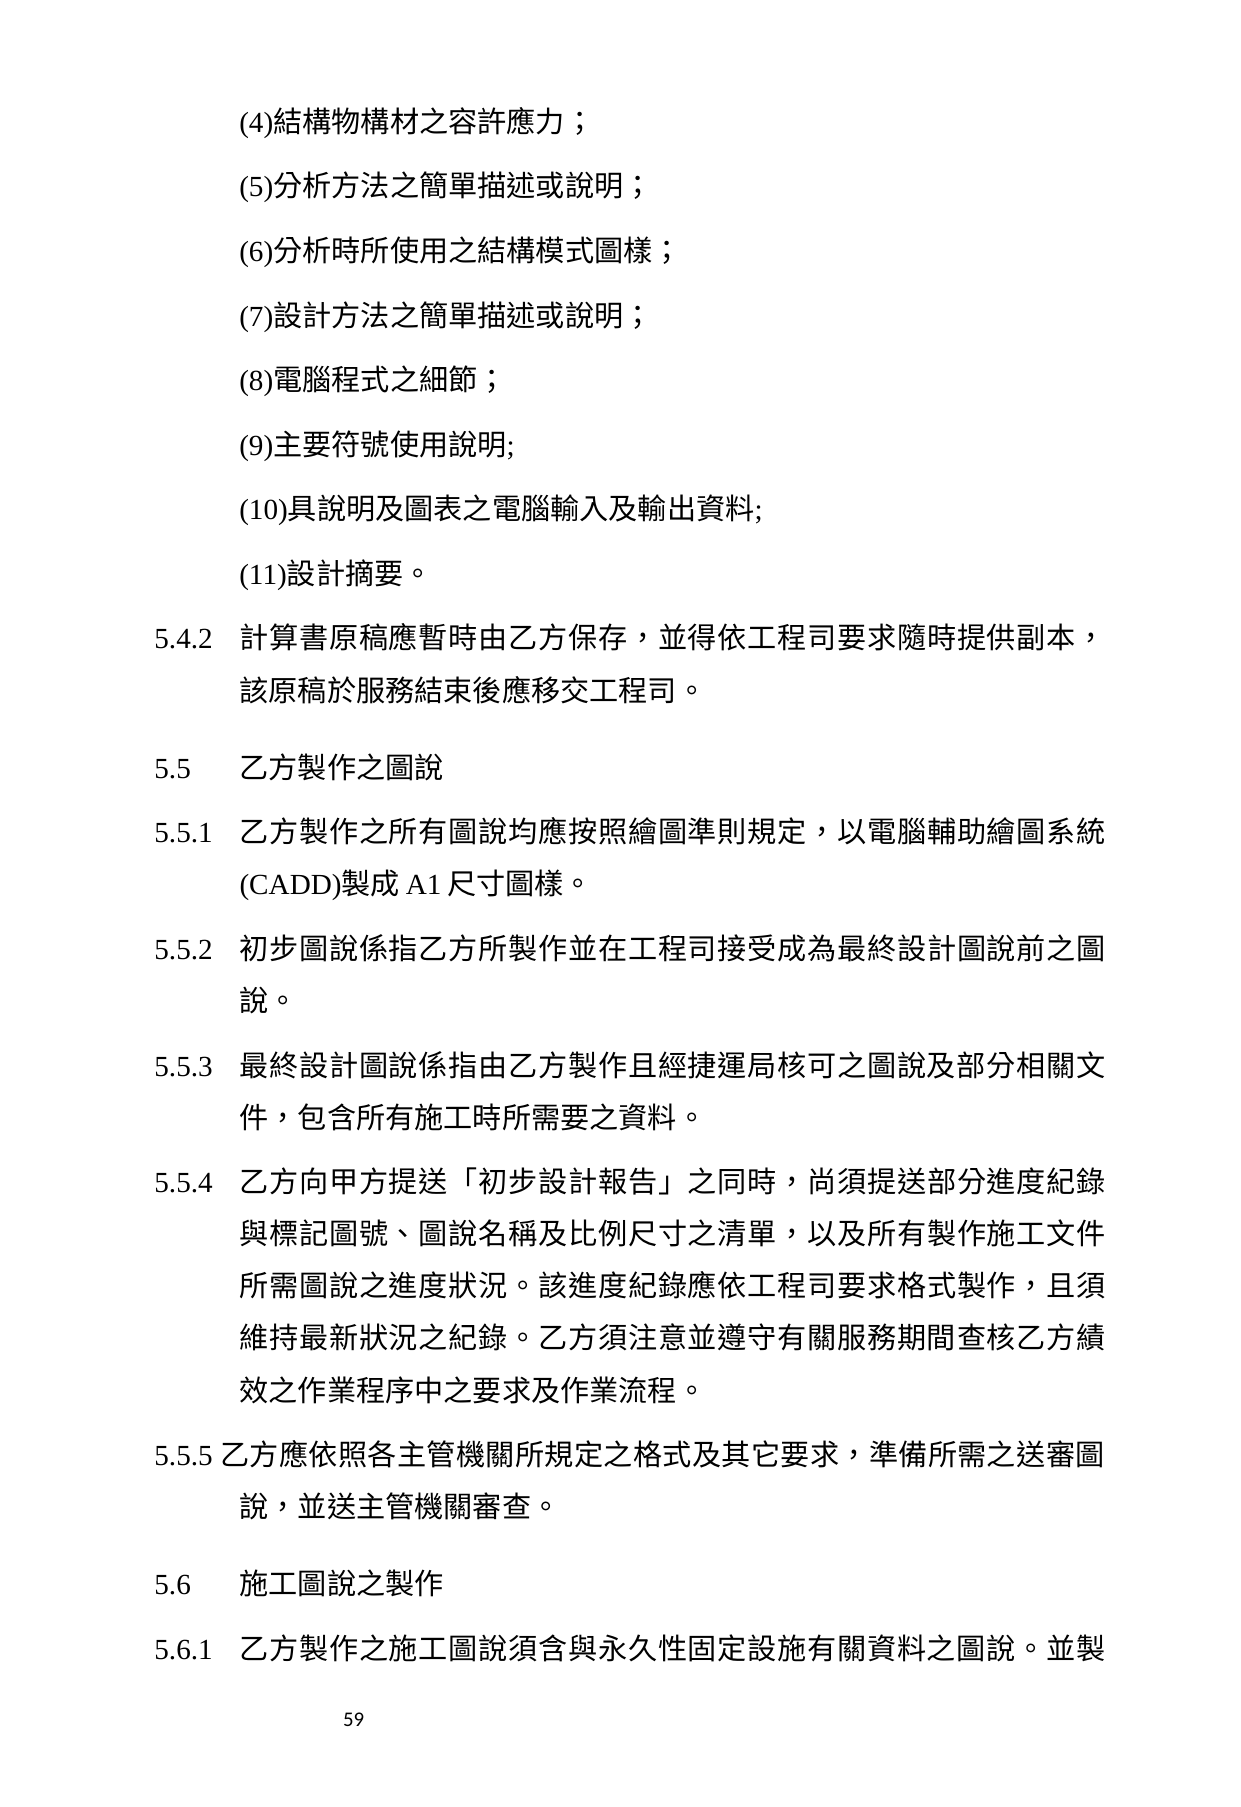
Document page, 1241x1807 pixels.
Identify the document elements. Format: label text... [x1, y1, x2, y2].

text (8)電腦程式之細節； [239, 347, 1101, 399]
text 5.5.3 最終設計圖說係指由乙方製作且經捷運局核可之圖說及部分相關文件，包含所有施工時所需要之資料。 [154, 1032, 1107, 1137]
text 5.6 施工圖說之製作 [154, 1551, 1107, 1603]
text (7)設計方法之簡單描述或說明； [239, 282, 1101, 334]
text (6)分析時所使用之結構模式圖樣； [239, 218, 1101, 270]
text (9)主要符號使用說明; [239, 412, 1101, 464]
text 5.4.2 計算書原稿應暫時由乙方保存，並得依工程司要求隨時提供副本，該原稿於服務結束後應移交工程司。 [154, 605, 1107, 709]
text 5.5 乙方製作之圖說 [154, 734, 1107, 787]
text 5.5.4 乙方向甲方提送「初步設計報告」之同時，尚須提送部分進度紀錄與標記圖號、圖說名稱及比例尺寸之清單，以及所有製作施工文件所需圖說之進度狀況。該進度紀錄應依工程司要求格式製作，且須維持最新狀況之紀錄。乙方須注意並遵守有關服務期間查核乙方績效之作業程序中之要求及作業流程。 [154, 1149, 1107, 1409]
text 5.5.1 乙方製作之所有圖說均應按照繪圖準則規定，以電腦輔助繪圖系統(CADD)製成A1尺寸圖樣。 [154, 799, 1107, 903]
text 5.5.5 乙方應依照各主管機關所規定之格式及其它要求，準備所需之送審圖說，並送主管機關審查。 [154, 1422, 1107, 1526]
text (5)分析方法之簡單描述或說明； [239, 153, 1101, 205]
text 5.5.2 初步圖說係指乙方所製作並在工程司接受成為最終設計圖說前之圖說。 [154, 916, 1107, 1020]
text (4)結構物構材之容許應力； [239, 89, 1101, 141]
text (11)設計摘要。 [239, 541, 1101, 593]
text 5.6.1 乙方製作之施工圖說須含與永久性固定設施有關資料之圖說。並製 [154, 1616, 1107, 1668]
text (10)具說明及圖表之電腦輸入及輸出資料; [239, 476, 1101, 528]
